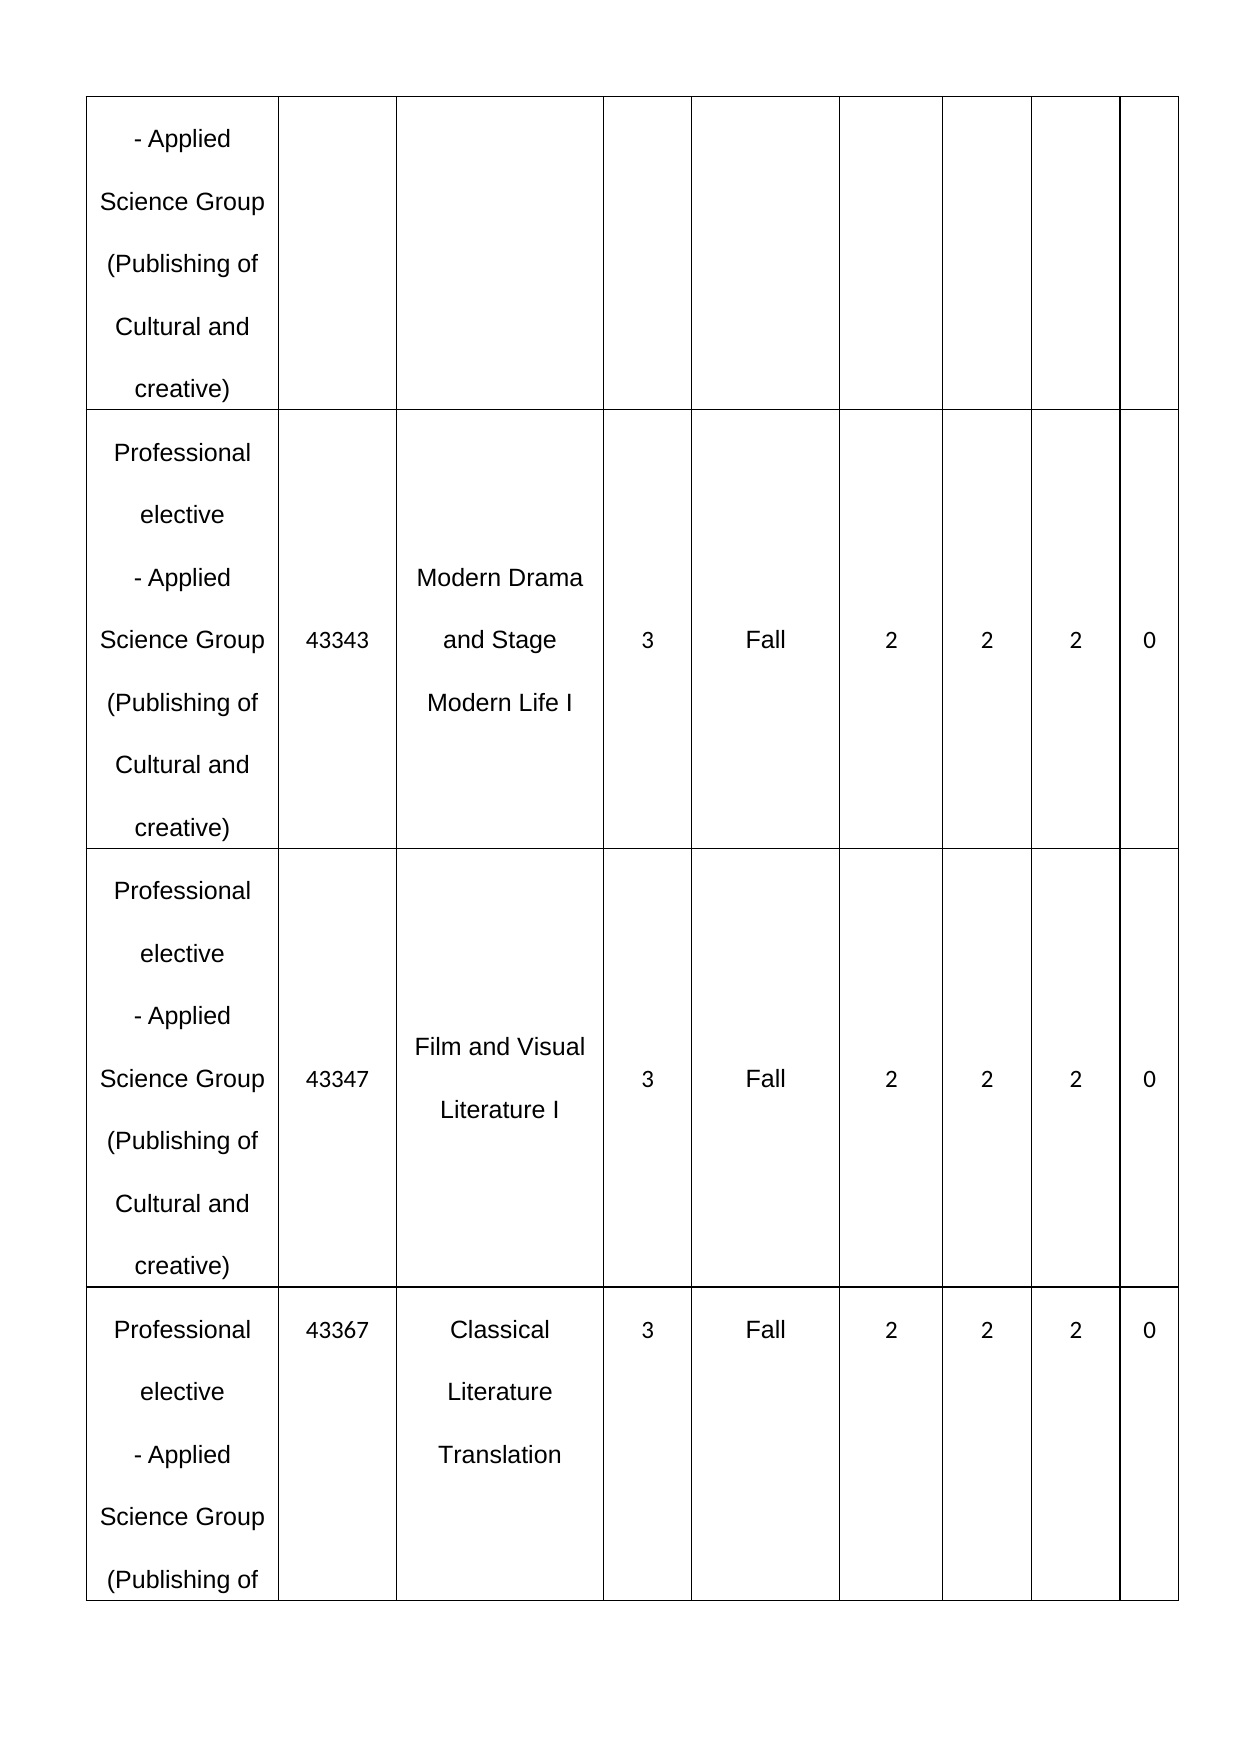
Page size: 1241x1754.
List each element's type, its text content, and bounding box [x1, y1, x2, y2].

table_cell 0 [1121, 1288, 1178, 1600]
table_cell 2 [1032, 1288, 1119, 1600]
table_cell Professional elective - Applied Science Group (Publishing of Cultural and creative) [87, 410, 278, 848]
table_cell 2 [1032, 849, 1119, 1286]
table_cell Classical Literature Translation [397, 1288, 603, 1600]
table_cell 43367 [279, 1288, 396, 1600]
table_cell 2 [840, 849, 942, 1286]
table_cell 43347 [279, 849, 396, 1286]
table_cell - Applied Science Group (Publishing of Cultural and creative) [87, 97, 278, 409]
table_cell [692, 97, 839, 409]
table_cell 3 [604, 410, 691, 848]
table_cell Professional elective - Applied Science Group (Publishing of [87, 1288, 278, 1600]
table_cell 3 [604, 849, 691, 1286]
table_cell 43343 [279, 410, 396, 848]
table_cell Fall [692, 849, 839, 1286]
table_cell 2 [1032, 410, 1119, 848]
table_cell 0 [1121, 849, 1178, 1286]
table_cell [1032, 97, 1119, 409]
table_cell 2 [943, 1288, 1031, 1600]
table_cell Film and Visual Literature I [397, 849, 603, 1286]
table_cell 0 [1121, 410, 1178, 848]
table_cell [279, 97, 396, 409]
table_cell 3 [604, 1288, 691, 1600]
table_cell 2 [840, 410, 942, 848]
table_cell 2 [840, 1288, 942, 1600]
table_cell 2 [943, 410, 1031, 848]
table_cell [1121, 97, 1178, 409]
table_cell 2 [943, 849, 1031, 1286]
table_cell [604, 97, 691, 409]
table_cell Fall [692, 1288, 839, 1600]
table_cell Modern Drama and Stage Modern Life I [397, 410, 603, 848]
table_cell Fall [692, 410, 839, 848]
table_cell [397, 97, 603, 409]
table_cell [943, 97, 1031, 409]
table_cell [840, 97, 942, 409]
table_cell Professional elective - Applied Science Group (Publishing of Cultural and creative) [87, 849, 278, 1286]
